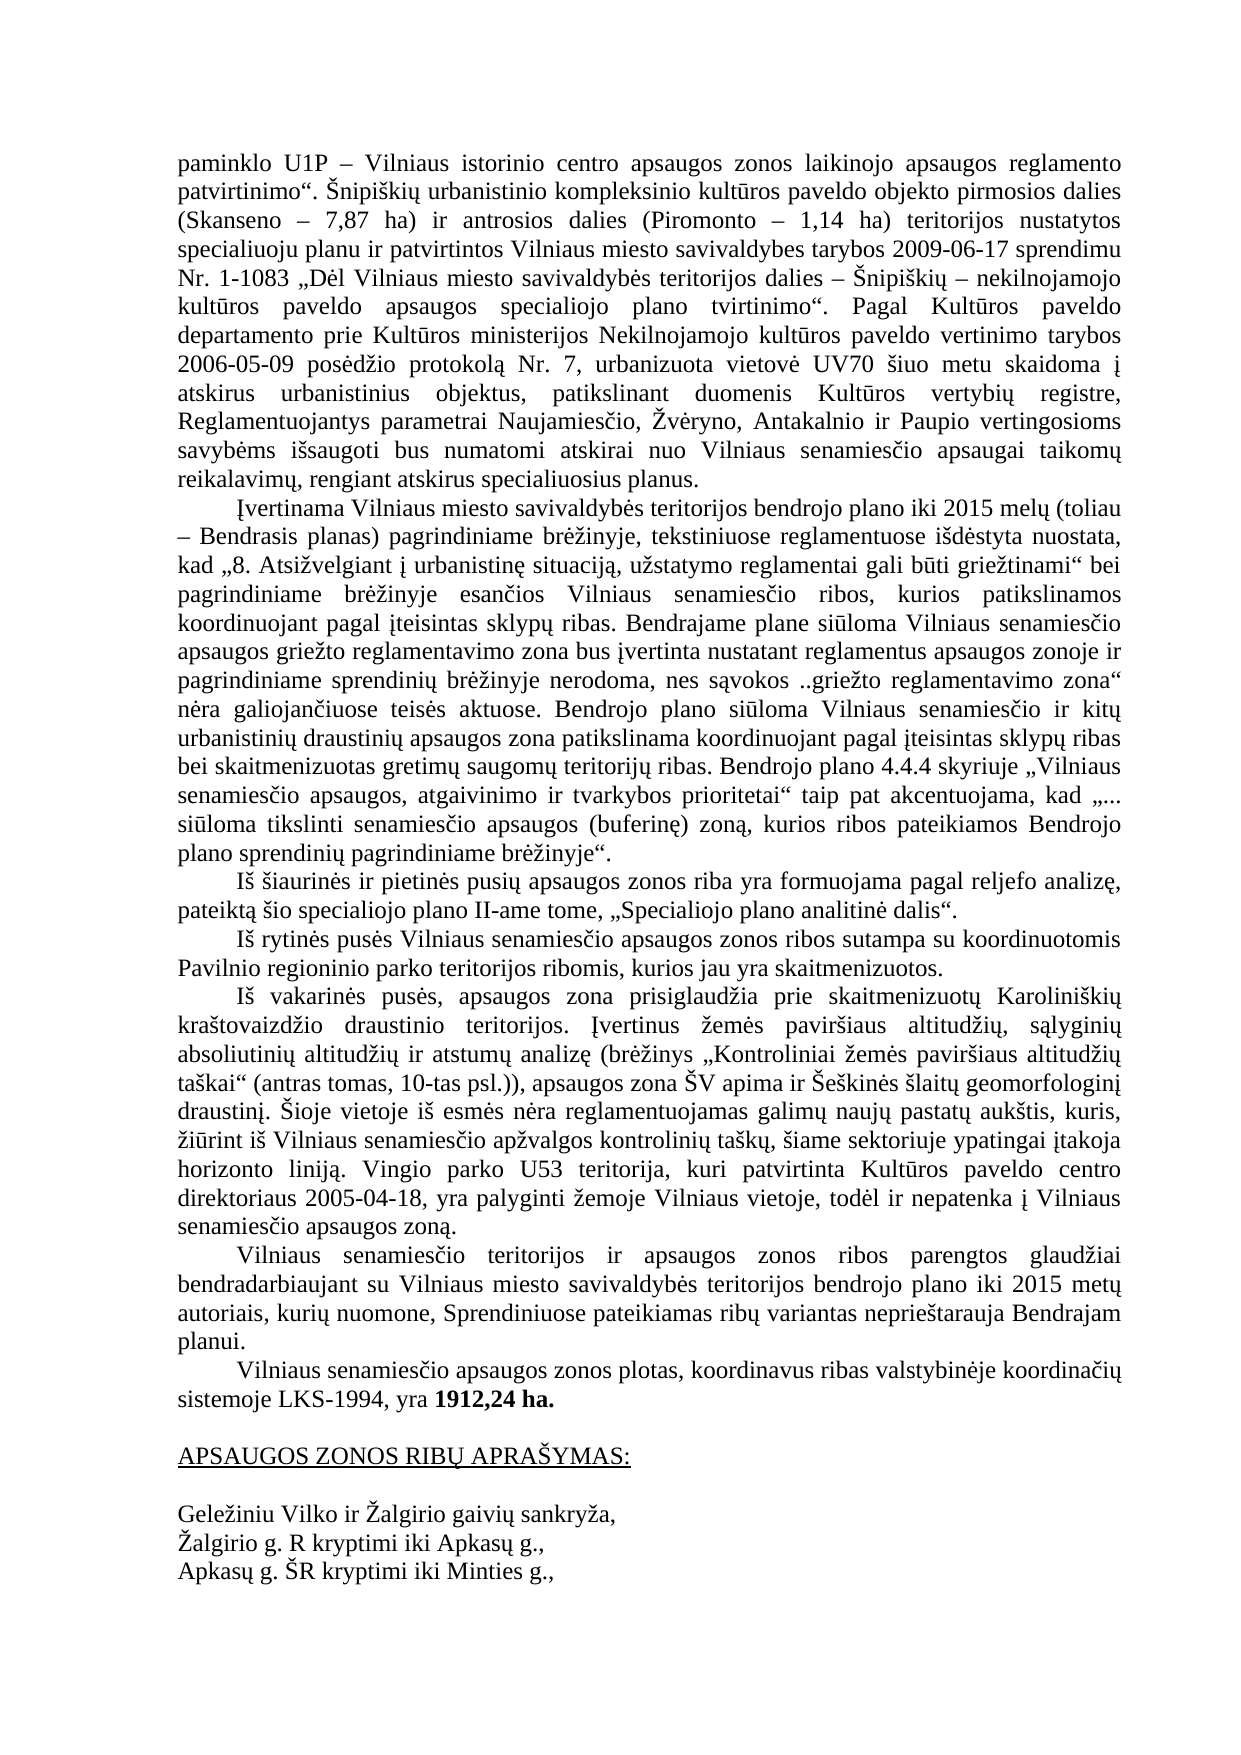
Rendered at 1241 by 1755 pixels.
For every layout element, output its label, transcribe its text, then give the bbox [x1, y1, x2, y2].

text Apkasų g. ŠR kryptimi iki Minties g., [177, 1556, 1122, 1585]
text APSAUGOS ZONOS RIBŲ APRAŠYMAS: [177, 1441, 1122, 1470]
text paminklo U1P – Vilniaus istorinio centro apsaugos zonos laikinojo apsaugos reglamento patvirtinimo“. Šnipiškių urbanistinio kompleksinio kultūros paveldo objekto pirmosios dalies (Skanseno – 7,87 ha) ir antrosios dalies (Piromonto – 1,14 ha) teritorijos nustatytos specialiuoju planu ir patvirtintos Vilniaus miesto savivaldybes tarybos 2009-06-17 sprendimu Nr. 1-1083 „Dėl Vilniaus miesto savivaldybės teritorijos dalies – Šnipiškių – nekilnojamojo kultūros paveldo apsaugos specialiojo plano tvirtinimo“. Pagal Kultūros paveldo departamento prie Kultūros ministerijos Nekilnojamojo kultūros paveldo vertinimo tarybos 2006-05-09 posėdžio protokolą Nr. 7, urbanizuota vietovė UV70 šiuo metu skaidoma į atskirus urbanistinius objektus, patikslinant duomenis Kultūros vertybių registre, Reglamentuojantys parametrai Naujamiesčio, Žvėryno, Antakalnio ir Paupio vertingosioms savybėms išsaugoti bus numatomi atskirai nuo Vilniaus senamiesčio apsaugai taikomų reikalavimų, rengiant atskirus specialiuosius planus. [177, 148, 1122, 493]
text Geležiniu Vilko ir Žalgirio gaivių sankryža, [177, 1499, 1122, 1528]
text Vilniaus senamiesčio apsaugos zonos plotas, koordinavus ribas valstybinėje koordinačių sistemoje LKS-1994, yra 1912,24 ha. [177, 1355, 1122, 1413]
text Iš rytinės pusės Vilniaus senamiesčio apsaugos zonos ribos sutampa su koordinuotomis Pavilnio regioninio parko teritorijos ribomis, kurios jau yra skaitmenizuotos. [177, 924, 1122, 981]
text Iš vakarinės pusės, apsaugos zona prisiglaudžia prie skaitmenizuotų Karoliniškių kraštovaizdžio draustinio teritorijos. Įvertinus žemės paviršiaus altitudžių, sąlyginių absoliutinių altitudžių ir atstumų analizę (brėžinys „Kontroliniai žemės paviršiaus altitudžių taškai“ (antras tomas, 10-tas psl.)), apsaugos zona ŠV apima ir Šeškinės šlaitų geomorfologinį draustinį. Šioje vietoje iš esmės nėra reglamentuojamas galimų naujų pastatų aukštis, kuris, žiūrint iš Vilniaus senamiesčio apžvalgos kontrolinių taškų, šiame sektoriuje ypatingai įtakoja horizonto liniją. Vingio parko U53 teritorija, kuri patvirtinta Kultūros paveldo centro direktoriaus 2005-04-18, yra palyginti žemoje Vilniaus vietoje, todėl ir nepatenka į Vilniaus senamiesčio apsaugos zoną. [177, 981, 1122, 1240]
text Iš šiaurinės ir pietinės pusių apsaugos zonos riba yra formuojama pagal reljefo analizę, pateiktą šio specialiojo plano II-ame tome, „Specialiojo plano analitinė dalis“. [177, 866, 1122, 924]
text Žalgirio g. R kryptimi iki Apkasų g., [177, 1528, 1122, 1556]
text Įvertinama Vilniaus miesto savivaldybės teritorijos bendrojo plano iki 2015 melų (toliau – Bendrasis planas) pagrindiniame brėžinyje, tekstiniuose reglamentuose išdėstyta nuostata, kad „8. Atsižvelgiant į urbanistinę situaciją, užstatymo reglamentai gali būti griežtinami“ bei pagrindiniame brėžinyje esančios Vilniaus senamiesčio ribos, kurios patikslinamos koordinuojant pagal įteisintas sklypų ribas. Bendrajame plane siūloma Vilniaus senamiesčio apsaugos griežto reglamentavimo zona bus įvertinta nustatant reglamentus apsaugos zonoje ir pagrindiniame sprendinių brėžinyje nerodoma, nes sąvokos ..griežto reglamentavimo zona“ nėra galiojančiuose teisės aktuose. Bendrojo plano siūloma Vilniaus senamiesčio ir kitų urbanistinių draustinių apsaugos zona patikslinama koordinuojant pagal įteisintas sklypų ribas bei skaitmenizuotas gretimų saugomų teritorijų ribas. Bendrojo plano 4.4.4 skyriuje „Vilniaus senamiesčio apsaugos, atgaivinimo ir tvarkybos prioritetai“ taip pat akcentuojama, kad „... siūloma tikslinti senamiesčio apsaugos (buferinę) zoną, kurios ribos pateikiamos Bendrojo plano sprendinių pagrindiniame brėžinyje“. [177, 493, 1122, 866]
text Vilniaus senamiesčio teritorijos ir apsaugos zonos ribos parengtos glaudžiai bendradarbiaujant su Vilniaus miesto savivaldybės teritorijos bendrojo plano iki 2015 metų autoriais, kurių nuomone, Sprendiniuose pateikiamas ribų variantas neprieštarauja Bendrajam planui. [177, 1240, 1122, 1355]
